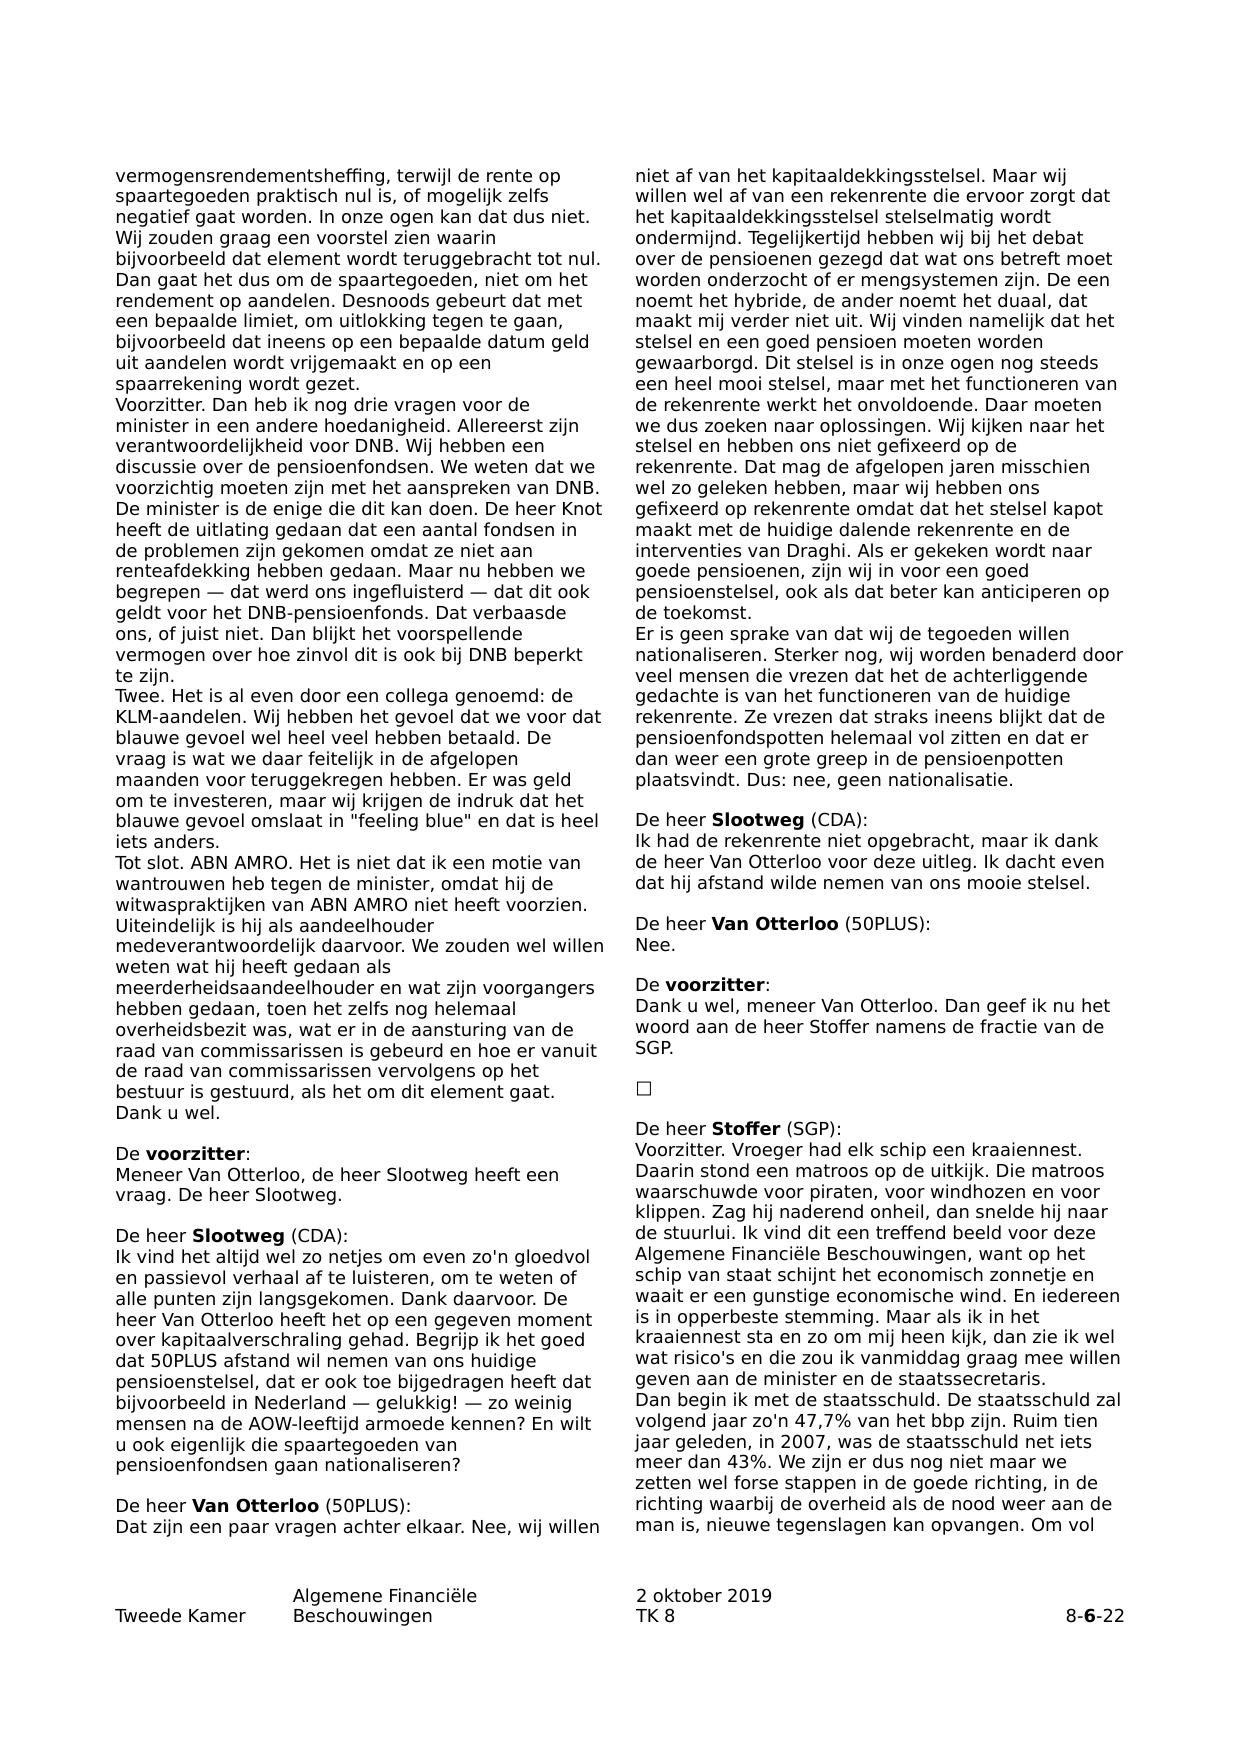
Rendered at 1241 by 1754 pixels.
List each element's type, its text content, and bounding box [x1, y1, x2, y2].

text Dat zijn een paar vragen achter elkaar. Nee, wij willen [115, 1517, 605, 1537]
text De heer Stoffer (SGP): [635, 1119, 1125, 1140]
text De voorzitter: [635, 975, 1125, 996]
text Dan begin ik met de staatsschuld. De staatsschuld zal volgend jaar zo'n 47,7% van het bbp zijn. Ruim tien jaar geleden, in 2007, was de staatsschuld net iets meer dan 43%. We zijn er dus nog niet maar we zetten wel forse stappen in de goede richting, in de richting waarbij de overheid als de nood weer aan de man is, nieuwe tegenslagen kan opvangen. Om vol [635, 1390, 1125, 1536]
text Tot slot. ABN AMRO. Het is niet dat ik een motie van wantrouwen heb tegen de minister, omdat hij de witwaspraktijken van ABN AMRO niet heeft voorzien. Uiteindelijk is hij als aandeelhouder medeverantwoordelijk daarvoor. We zouden wel willen weten wat hij heeft gedaan als meerderheidsaandeelhouder en wat zijn voorgangers hebben gedaan, toen het zelfs nog helemaal overheidsbezit was, wat er in de aansturing van de raad van commissarissen is gebeurd en hoe er vanuit de raad van commissarissen vervolgens op het bestuur is gestuurd, als het om dit element gaat. [115, 853, 605, 1103]
text ⬜ [635, 1078, 1125, 1099]
text Nee. [635, 934, 1125, 955]
text Ik vind het altijd wel zo netjes om even zo'n gloedvol en passievol verhaal af te luisteren, om te weten of alle punten zijn langsgekomen. Dank daarvoor. De heer Van Otterloo heeft het op een gegeven moment over kapitaalverschraling gehad. Begrijp ik het goed dat 50PLUS afstand wil nemen van ons huidige pensioenstelsel, dat er ook toe bijgedragen heeft dat bijvoorbeeld in Nederland — gelukkig! — zo weinig mensen na de AOW-leeftijd armoede kennen? En wilt u ook eigenlijk die spaartegoeden van pensioenfondsen gaan nationaliseren? [115, 1247, 605, 1476]
text Er is geen sprake van dat wij de tegoeden willen nationaliseren. Sterker nog, wij worden benaderd door veel mensen die vrezen dat het de achterliggende gedachte is van het functioneren van de huidige rekenrente. Ze vrezen dat straks ineens blijkt dat de pensioenfondspotten helemaal vol zitten en dat er dan weer een grote greep in de pensioenpotten plaatsvindt. Dus: nee, geen nationalisatie. [635, 624, 1125, 790]
text Voorzitter. Vroeger had elk schip een kraaiennest. Daarin stond een matroos op de uitkijk. Die matroos waarschuwde voor piraten, voor windhozen en voor klippen. Zag hij naderend onheil, dan snelde hij naar de stuurlui. Ik vind dit een treffend beeld voor deze Algemene Financiële Beschouwingen, want op het schip van staat schijnt het economisch zonnetje en waait er een gunstige economische wind. En iedereen is in opperbeste stemming. Maar als ik in het kraaiennest sta en zo om mij heen kijk, dan zie ik wel wat risico's en die zou ik vanmiddag graag mee willen geven aan de minister en de staatssecretaris. [635, 1140, 1125, 1390]
text De heer Van Otterloo (50PLUS): [635, 913, 1125, 934]
text De heer Van Otterloo (50PLUS): [115, 1496, 605, 1517]
text De heer Slootweg (CDA): [635, 810, 1125, 831]
text niet af van het kapitaaldekkingsstelsel. Maar wij willen wel af van een rekenrente die ervoor zorgt dat het kapitaaldekkingsstelsel stelselmatig wordt ondermijnd. Tegelijkertijd hebben wij bij het debat over de pensioenen gezegd dat wat ons betreft moet worden onderzocht of er mengsystemen zijn. De een noemt het hybride, de ander noemt het duaal, dat maakt mij verder niet uit. Wij vinden namelijk dat het stelsel en een goed pensioen moeten worden gewaarborgd. Dit stelsel is in onze ogen nog steeds een heel mooi stelsel, maar met het functioneren van de rekenrente werkt het onvoldoende. Daar moeten we dus zoeken naar oplossingen. Wij kijken naar het stelsel en hebben ons niet gefixeerd op de rekenrente. Dat mag de afgelopen jaren misschien wel zo geleken hebben, maar wij hebben ons gefixeerd op rekenrente omdat dat het stelsel kapot maakt met de huidige dalende rekenrente en de interventies van Draghi. Als er gekeken wordt naar goede pensioenen, zijn wij in voor een goed pensioenstelsel, ook als dat beter kan anticiperen op de toekomst. [635, 165, 1125, 624]
text De heer Slootweg (CDA): [115, 1226, 605, 1247]
text Twee. Het is al even door een collega genoemd: de KLM-aandelen. Wij hebben het gevoel dat we voor dat blauwe gevoel wel heel veel hebben betaald. De vraag is wat we daar feitelijk in de afgelopen maanden voor teruggekregen hebben. Er was geld om te investeren, maar wij krijgen de indruk dat het blauwe gevoel omslaat in "feeling blue" en dat is heel iets anders. [115, 686, 605, 853]
text Voorzitter. Dan heb ik nog drie vragen voor de minister in een andere hoedanigheid. Allereerst zijn verantwoordelijkheid voor DNB. Wij hebben een discussie over de pensioenfondsen. We weten dat we voorzichtig moeten zijn met het aanspreken van DNB. De minister is de enige die dit kan doen. De heer Knot heeft de uitlating gedaan dat een aantal fondsen in de problemen zijn gekomen omdat ze niet aan renteafdekking hebben gedaan. Maar nu hebben we begrepen — dat werd ons ingefluisterd — dat dit ook geldt voor het DNB-pensioenfonds. Dat verbaasde ons, of juist niet. Dan blijkt het voorspellende vermogen over hoe zinvol dit is ook bij DNB beperkt te zijn. [115, 394, 605, 686]
text vermogensrendementsheffing, terwijl de rente op spaartegoeden praktisch nul is, of mogelijk zelfs negatief gaat worden. In onze ogen kan dat dus niet. Wij zouden graag een voorstel zien waarin bijvoorbeeld dat element wordt teruggebracht tot nul. Dan gaat het dus om de spaartegoeden, niet om het rendement op aandelen. Desnoods gebeurt dat met een bepaalde limiet, om uitlokking tegen te gaan, bijvoorbeeld dat ineens op een bepaalde datum geld uit aandelen wordt vrijgemaakt en op een spaarrekening wordt gezet. [115, 165, 605, 394]
text Ik had de rekenrente niet opgebracht, maar ik dank de heer Van Otterloo voor deze uitleg. Ik dacht even dat hij afstand wilde nemen van ons mooie stelsel. [635, 831, 1125, 893]
text Meneer Van Otterloo, de heer Slootweg heeft een vraag. De heer Slootweg. [115, 1164, 605, 1206]
text Dank u wel. [115, 1103, 605, 1124]
text De voorzitter: [115, 1144, 605, 1164]
text Dank u wel, meneer Van Otterloo. Dan geef ik nu het woord aan de heer Stoffer namens de fractie van de SGP. [635, 996, 1125, 1058]
